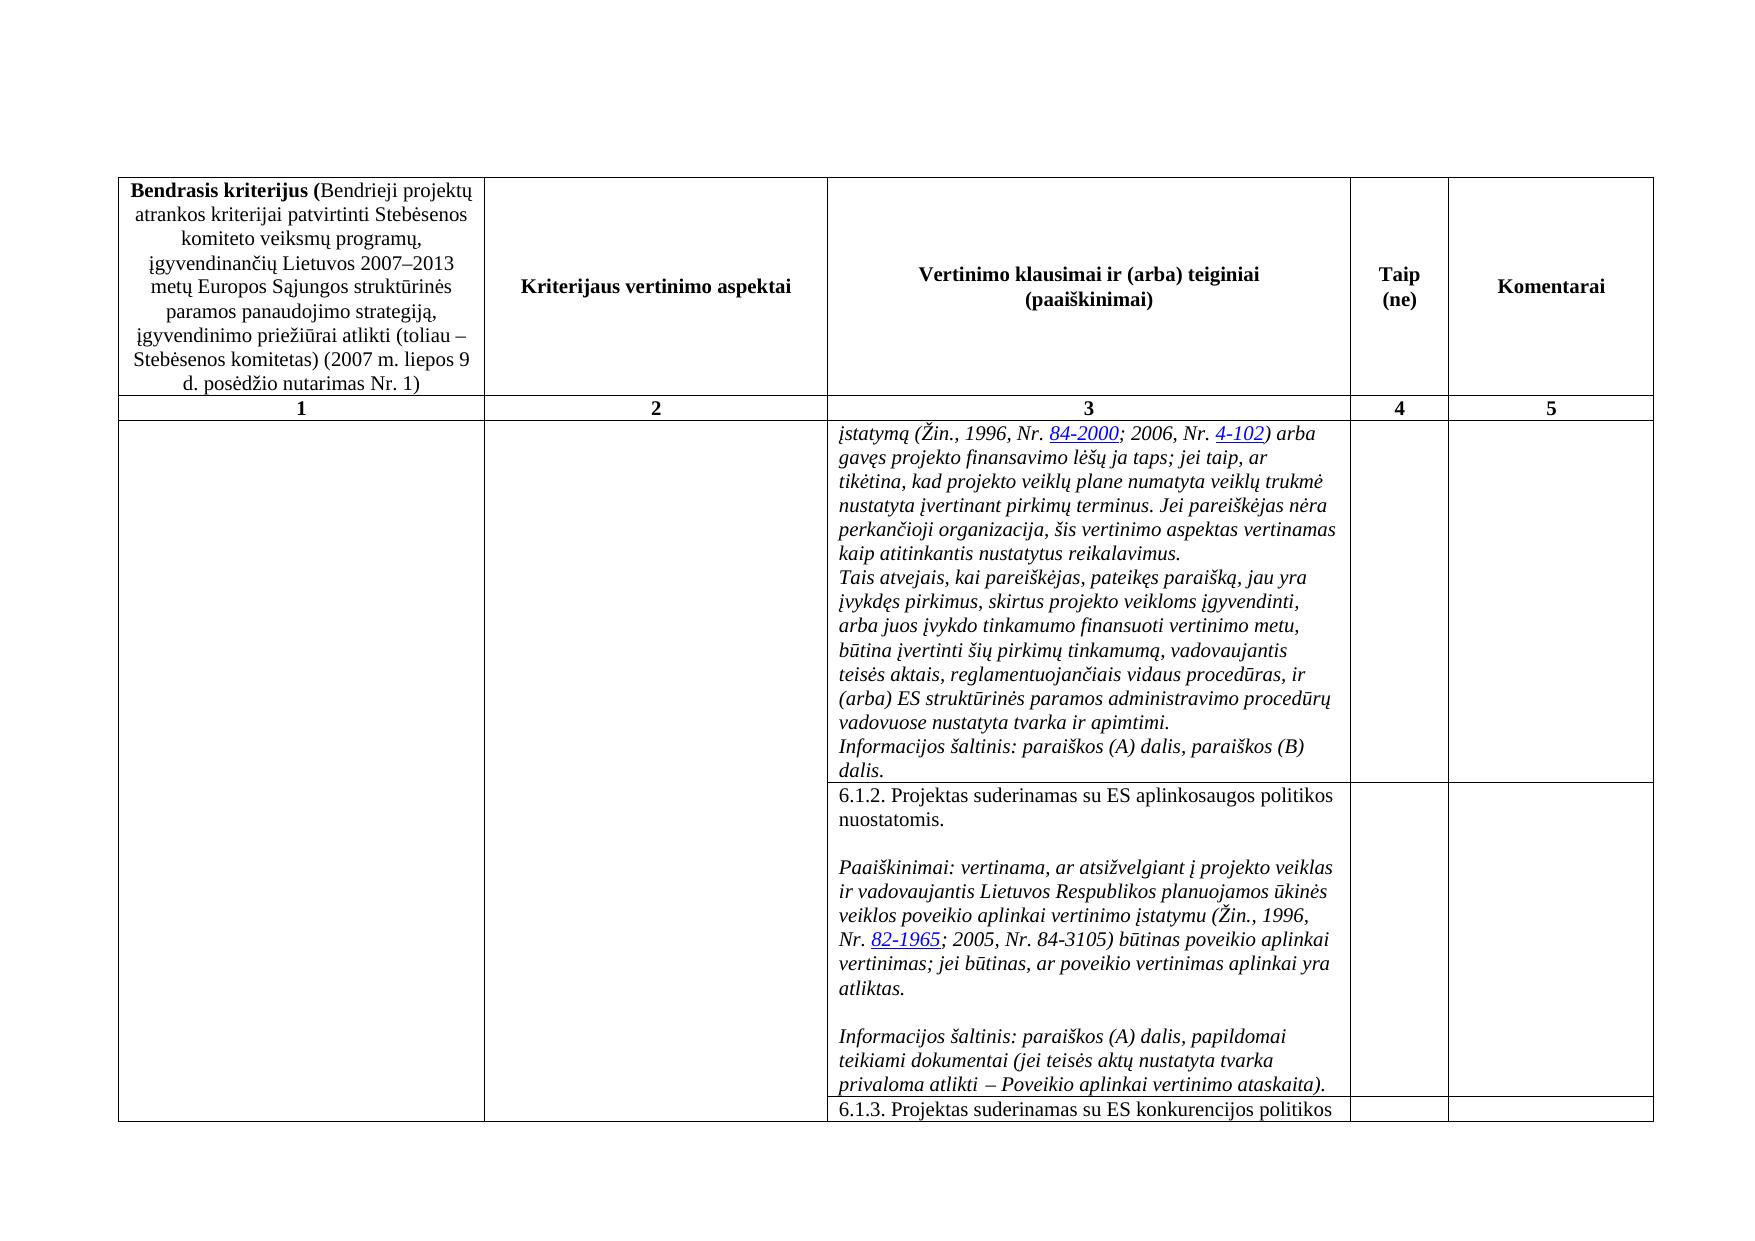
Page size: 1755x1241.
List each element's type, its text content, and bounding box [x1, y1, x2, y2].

table_cell [1351, 1097, 1448, 1121]
table_cell [1449, 783, 1653, 1096]
table_cell 6.1.3. Projektas suderinamas su ES konkurencijos politikos [828, 1097, 1350, 1121]
table_cell 4 [1351, 396, 1448, 420]
table_cell [1351, 421, 1448, 782]
table_header Taip (ne) [1351, 178, 1448, 395]
table_cell 3 [828, 396, 1350, 420]
table_cell 2 [485, 396, 827, 420]
table_cell 5 [1449, 396, 1653, 420]
table_cell [119, 421, 484, 1121]
table_cell 6.1.2. Projektas suderinamas su ES aplinkosaugos politikos nuostatomis. Paaiškinimai: vertinama, ar atsižvelgiant į projekto veiklas ir vadovaujantis Lietuvos Respublikos planuojamos ūkinės veiklos poveikio aplinkai vertinimo įstatymu (Žin., 1996, Nr. 82-1965; 2005, Nr. 84-3105) būtinas poveikio aplinkai vertinimas; jei būtinas, ar poveikio vertinimas aplinkai yra atliktas. Informacijos šaltinis: paraiškos (A) dalis, papildomai teikiami dokumentai (jei teisės aktų nustatyta tvarka privaloma atlikti – Poveikio aplinkai vertinimo ataskaita). [828, 783, 1350, 1096]
table_header Kriterijaus vertinimo aspektai [485, 178, 827, 395]
table_cell [1449, 1097, 1653, 1121]
table_cell [1351, 783, 1448, 1096]
table_cell įstatymą (Žin., 1996, Nr. 84-2000; 2006, Nr. 4-102) arba gavęs projekto finansavimo lėšų ja taps; jei taip, ar tikėtina, kad projekto veiklų plane numatyta veiklų trukmė nustatyta įvertinant pirkimų terminus. Jei pareiškėjas nėra perkančioji organizacija, šis vertinimo aspektas vertinamas kaip atitinkantis nustatytus reikalavimus. Tais atvejais, kai pareiškėjas, pateikęs paraišką, jau yra įvykdęs pirkimus, skirtus projekto veikloms įgyvendinti, arba juos įvykdo tinkamumo finansuoti vertinimo metu, būtina įvertinti šių pirkimų tinkamumą, vadovaujantis teisės aktais, reglamentuojančiais vidaus procedūras, ir (arba) ES struktūrinės paramos administravimo procedūrų vadovuose nustatyta tvarka ir apimtimi. Informacijos šaltinis: paraiškos (A) dalis, paraiškos (B) dalis. [828, 421, 1350, 782]
table_cell [1449, 421, 1653, 782]
table_cell [485, 421, 827, 1121]
table_header Vertinimo klausimai ir (arba) teiginiai (paaiškinimai) [828, 178, 1350, 395]
table_header Bendrasis kriterijus (Bendrieji projektų atrankos kriterijai patvirtinti Stebėsenos komiteto veiksmų programų, įgyvendinančių Lietuvos 2007–2013 metų Europos Sąjungos struktūrinės paramos panaudojimo strategiją, įgyvendinimo priežiūrai atlikti (toliau – Stebėsenos komitetas) (2007 m. liepos 9 d. posėdžio nutarimas Nr. 1) [119, 178, 484, 395]
table_cell 1 [119, 396, 484, 420]
table_header Komentarai [1449, 178, 1653, 395]
